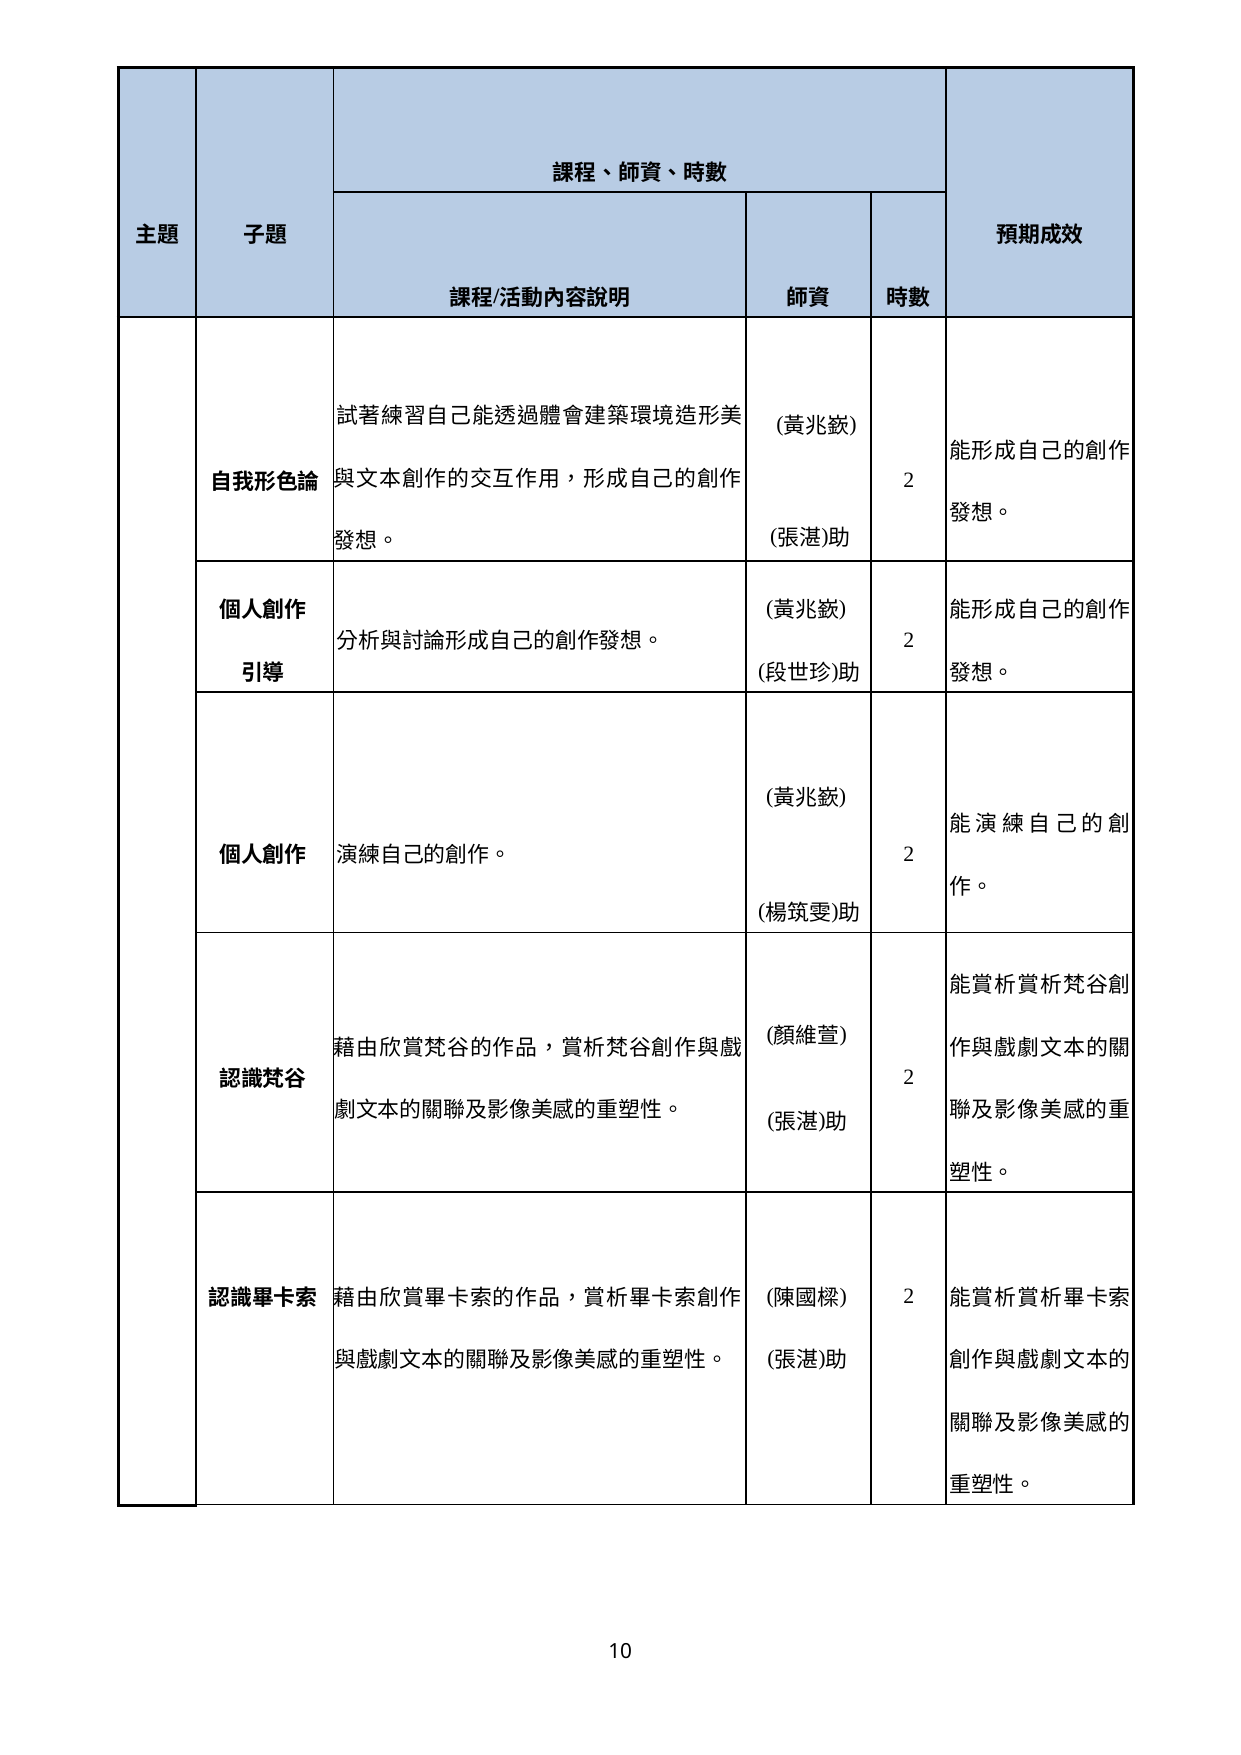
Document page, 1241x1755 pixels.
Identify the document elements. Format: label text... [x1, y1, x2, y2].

table_header 子題 [197, 69, 333, 316]
table_cell 認識畢卡索 [197, 1193, 333, 1504]
table_cell 自我形色論 [197, 318, 333, 560]
table_cell 時數 [872, 193, 945, 316]
table_cell 2 [872, 933, 945, 1191]
table_header 課程、師資、時數 [334, 69, 945, 191]
table_cell [120, 318, 195, 1504]
table_cell (陳國樑) (張湛)助 [747, 1193, 870, 1504]
table_cell 師資 [747, 193, 870, 316]
table_cell 2 [872, 318, 945, 560]
table_cell 能賞析賞析梵谷創作與戲劇文本的關聯及影像美感的重塑性。 [947, 933, 1132, 1191]
table_cell 2 [872, 1193, 945, 1504]
table_cell 藉由欣賞畢卡索的作品，賞析畢卡索創作與戲劇文本的關聯及影像美感的重塑性。 [334, 1193, 745, 1504]
table_header 主題 [120, 69, 195, 316]
table_cell 能演練自己的創作。 [947, 693, 1132, 932]
table_cell 個人創作 [197, 693, 333, 932]
table_header 預期成效 [947, 69, 1132, 316]
table_cell 演練自己的創作。 [334, 693, 745, 932]
table_cell 個人創作 引導 [197, 562, 333, 691]
table_cell 2 [872, 562, 945, 691]
table_cell 2 [872, 693, 945, 932]
table_cell (黃兆嶔) (張湛)助 [747, 318, 870, 560]
table_cell 能形成自己的創作發想。 [947, 562, 1132, 691]
table_cell 能形成自己的創作發想。 [947, 318, 1132, 560]
table_cell 能賞析賞析畢卡索創作與戲劇文本的關聯及影像美感的重塑性。 [947, 1193, 1132, 1504]
table_cell (黃兆嶔) (段世珍)助 [747, 562, 870, 691]
table_cell 認識梵谷 [197, 933, 333, 1191]
table_cell 試著練習自己能透過體會建築環境造形美與文本創作的交互作用，形成自己的創作發想。 [334, 318, 745, 560]
table_cell (黃兆嶔) (楊筑雯)助 [747, 693, 870, 932]
table_cell 藉由欣賞梵谷的作品，賞析梵谷創作與戲劇文本的關聯及影像美感的重塑性。 [334, 933, 745, 1191]
table_cell 分析與討論形成自己的創作發想。 [334, 562, 745, 691]
table_cell (顏維萱) (張湛)助 [747, 933, 870, 1191]
table_cell 課程/活動內容說明 [334, 193, 745, 316]
